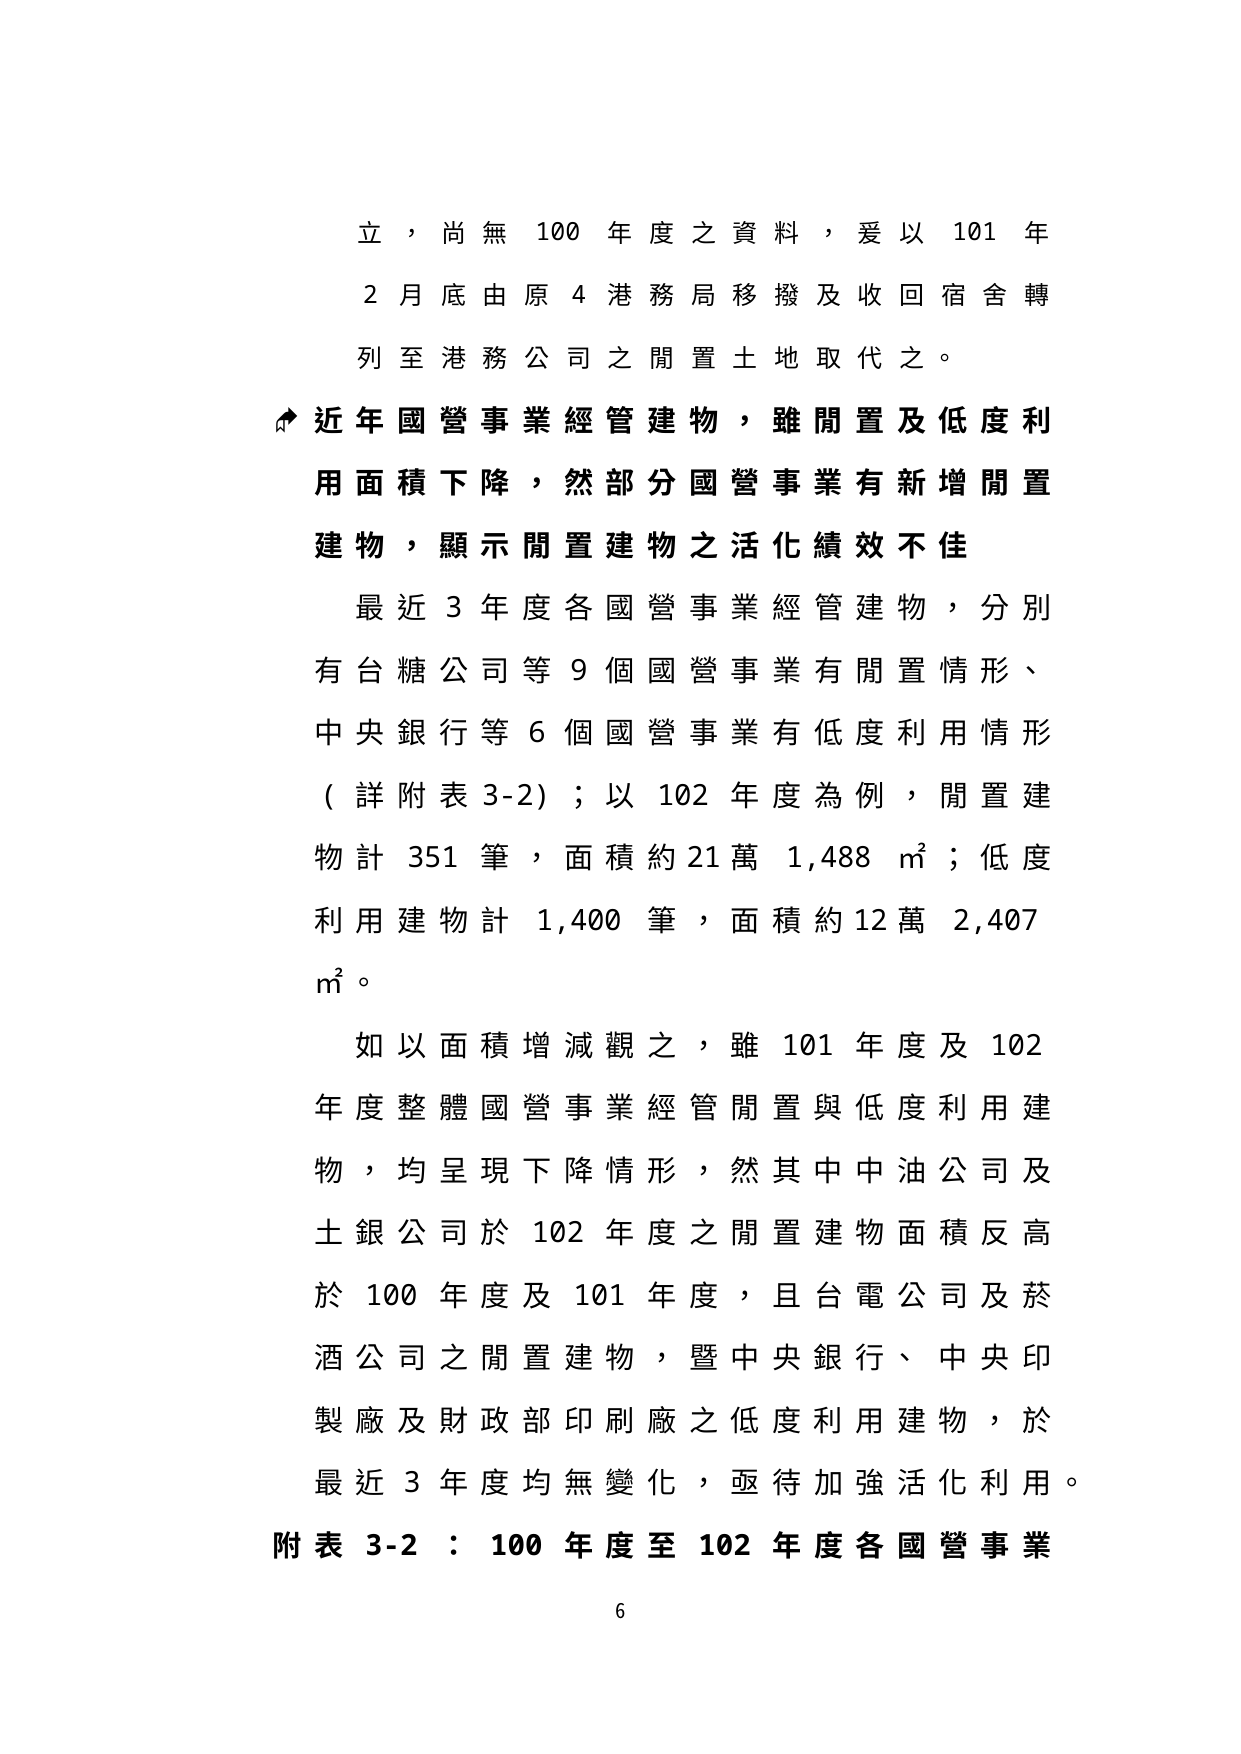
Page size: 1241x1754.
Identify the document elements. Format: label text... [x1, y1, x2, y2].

text 最近3年度各國營事業經管建物，分別有台糖公司等9個國營事業有閒置情形、中央銀行等6個國營事業有低度利用情形(詳附表3-2)；以102年度為例，閒置建物計351筆，面積約21萬1,488㎡；低度利用建物計1,400筆，面積約12萬2,407㎡。 [271, 564, 1058, 1002]
text 立，尚無100年度之資料，爰以101年2月底由原4港務局移撥及收回宿舍轉列至港務公司之閒置土地取代之。 [317, 189, 1058, 377]
text 近年國營事業經管建物，雖閒置及低度利用面積下降，然部分國營事業有新增閒置建物，顯示閒置建物之活化績效不佳 [244, 377, 1058, 564]
text 附表3-2：100年度至102年度各國營事業 [245, 1502, 1071, 1564]
text 如以面積增減觀之，雖101年度及102年度整體國營事業經管閒置與低度利用建物，均呈現下降情形，然其中中油公司及土銀公司於102年度之閒置建物面積反高於100年度及101年度，且台電公司及菸酒公司之閒置建物，暨中央銀行、中央印製廠及財政部印刷廠之低度利用建物，於最近3年度均無變化，亟待加強活化利用。 [271, 1002, 1058, 1502]
